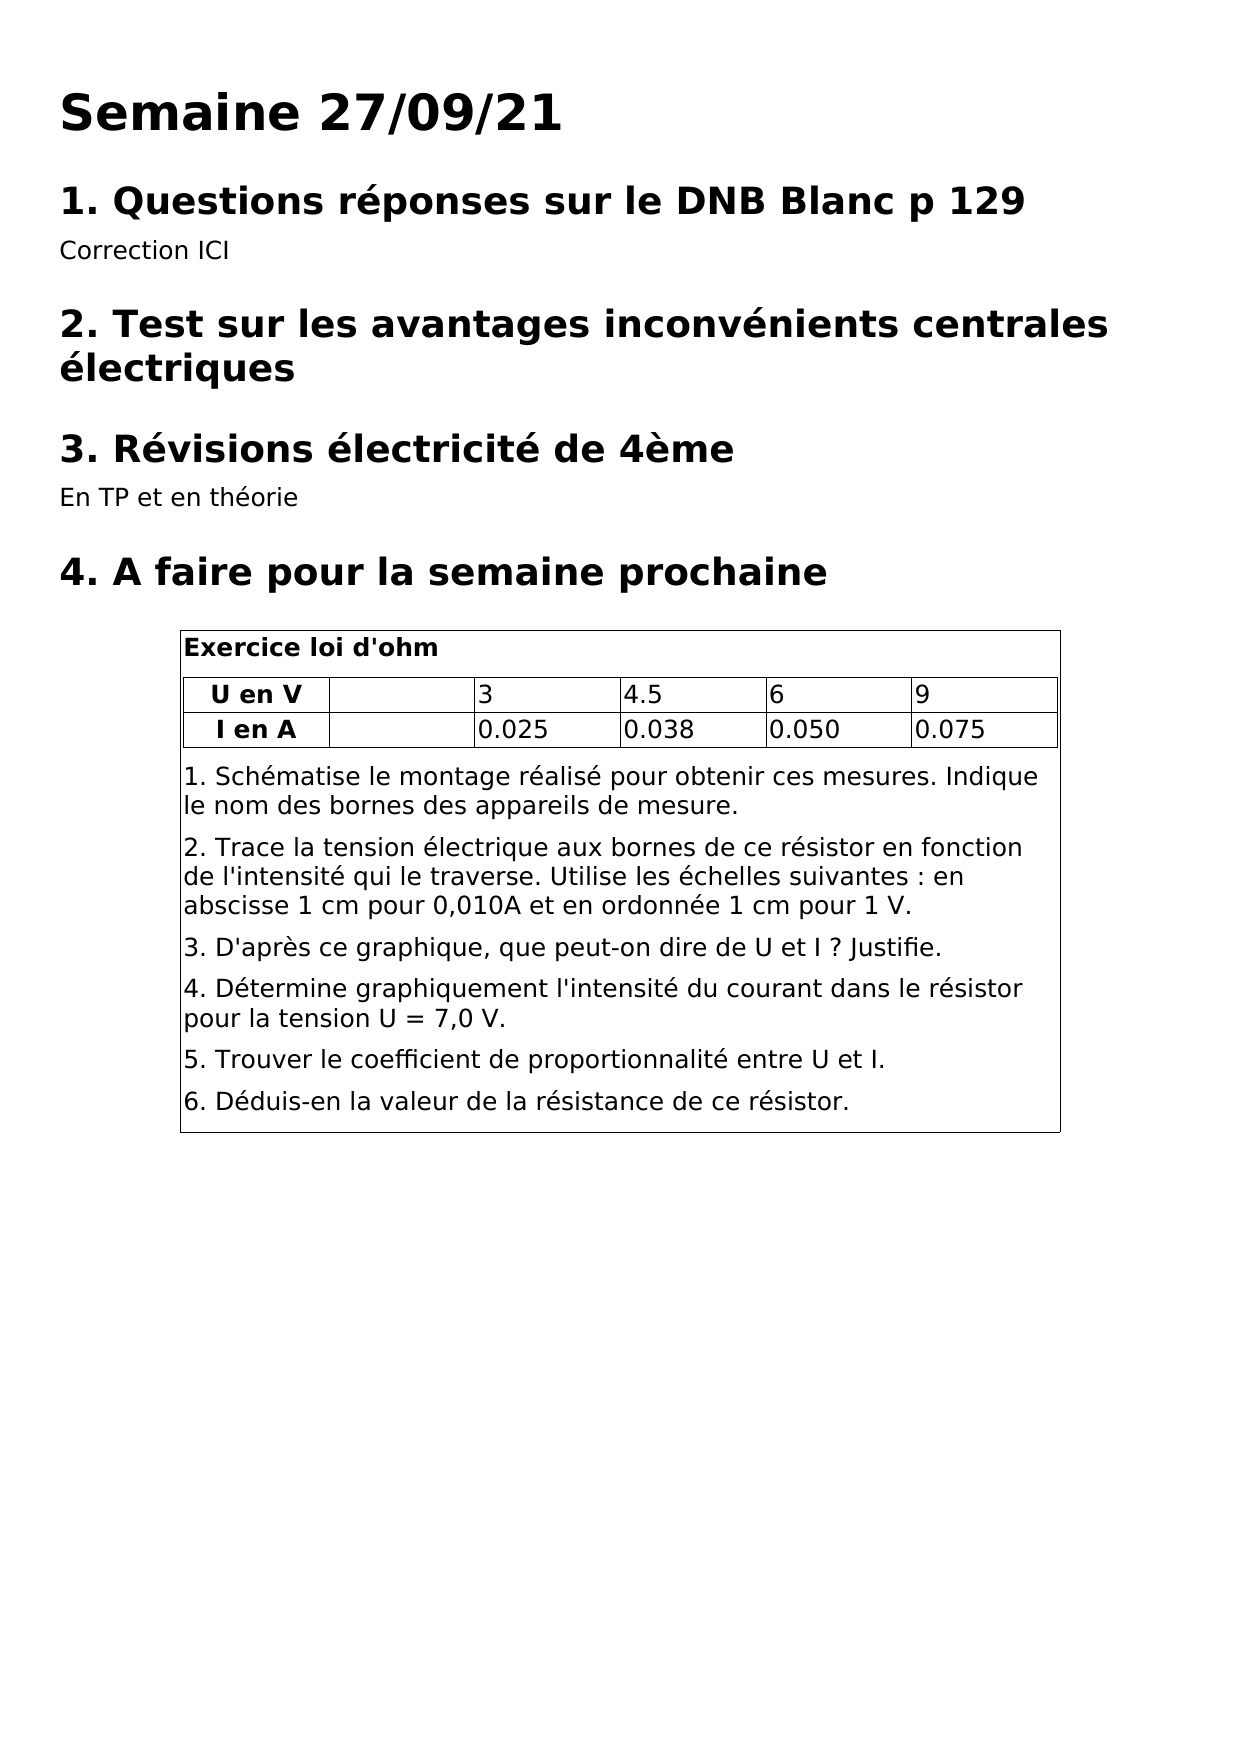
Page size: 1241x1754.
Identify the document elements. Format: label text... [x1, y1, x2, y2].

table_cell 0.025 [475, 713, 620, 747]
table_cell I en A [184, 713, 329, 747]
subtitle 3. Révisions électricité de 4ème [59, 427, 1181, 471]
subtitle 2. Test sur les avantages inconvénients centrales électriques [59, 303, 1181, 390]
subtitle 1. Questions réponses sur le DNB Blanc p 129 [59, 180, 1181, 223]
subtitle 4. A faire pour la semaine prochaine [59, 550, 1181, 594]
text Correction ICI [59, 236, 1181, 265]
table_cell 0.075 [912, 713, 1057, 747]
table_cell 0.050 [767, 713, 911, 747]
subtitle Semaine 27/09/21 [59, 84, 1181, 142]
text En TP et en théorie [59, 483, 1181, 513]
table_header [330, 678, 474, 712]
table_header U en V [184, 678, 329, 712]
table_header 3 [475, 678, 620, 712]
table_header Exercice loi d'ohm 1. Schématise le montage réalisé pour obtenir ces mesures. Indique le nom des bornes des appareils de mesure. 2. Trace la tension électrique aux bornes de ce résistor en fonction de l'intensité qui le traverse. Utilise les échelles suivantes : en abscisse 1 cm pour 0,010A et en ordonnée 1 cm pour 1 V. 3. D'après ce graphique, que peut-on dire de U et I ? Justifie. 4. Détermine graphiquement l'intensité du courant dans le résistor pour la tension U = 7,0 V. 5. Trouver le coefficient de proportionnalité entre U et I. 6. Déduis-en la valeur de la résistance de ce résistor. [181, 631, 1060, 1132]
table_cell 0.038 [621, 713, 766, 747]
table_header 4.5 [621, 678, 766, 712]
table_header 9 [912, 678, 1057, 712]
table_cell [330, 713, 474, 747]
table_header 6 [767, 678, 911, 712]
